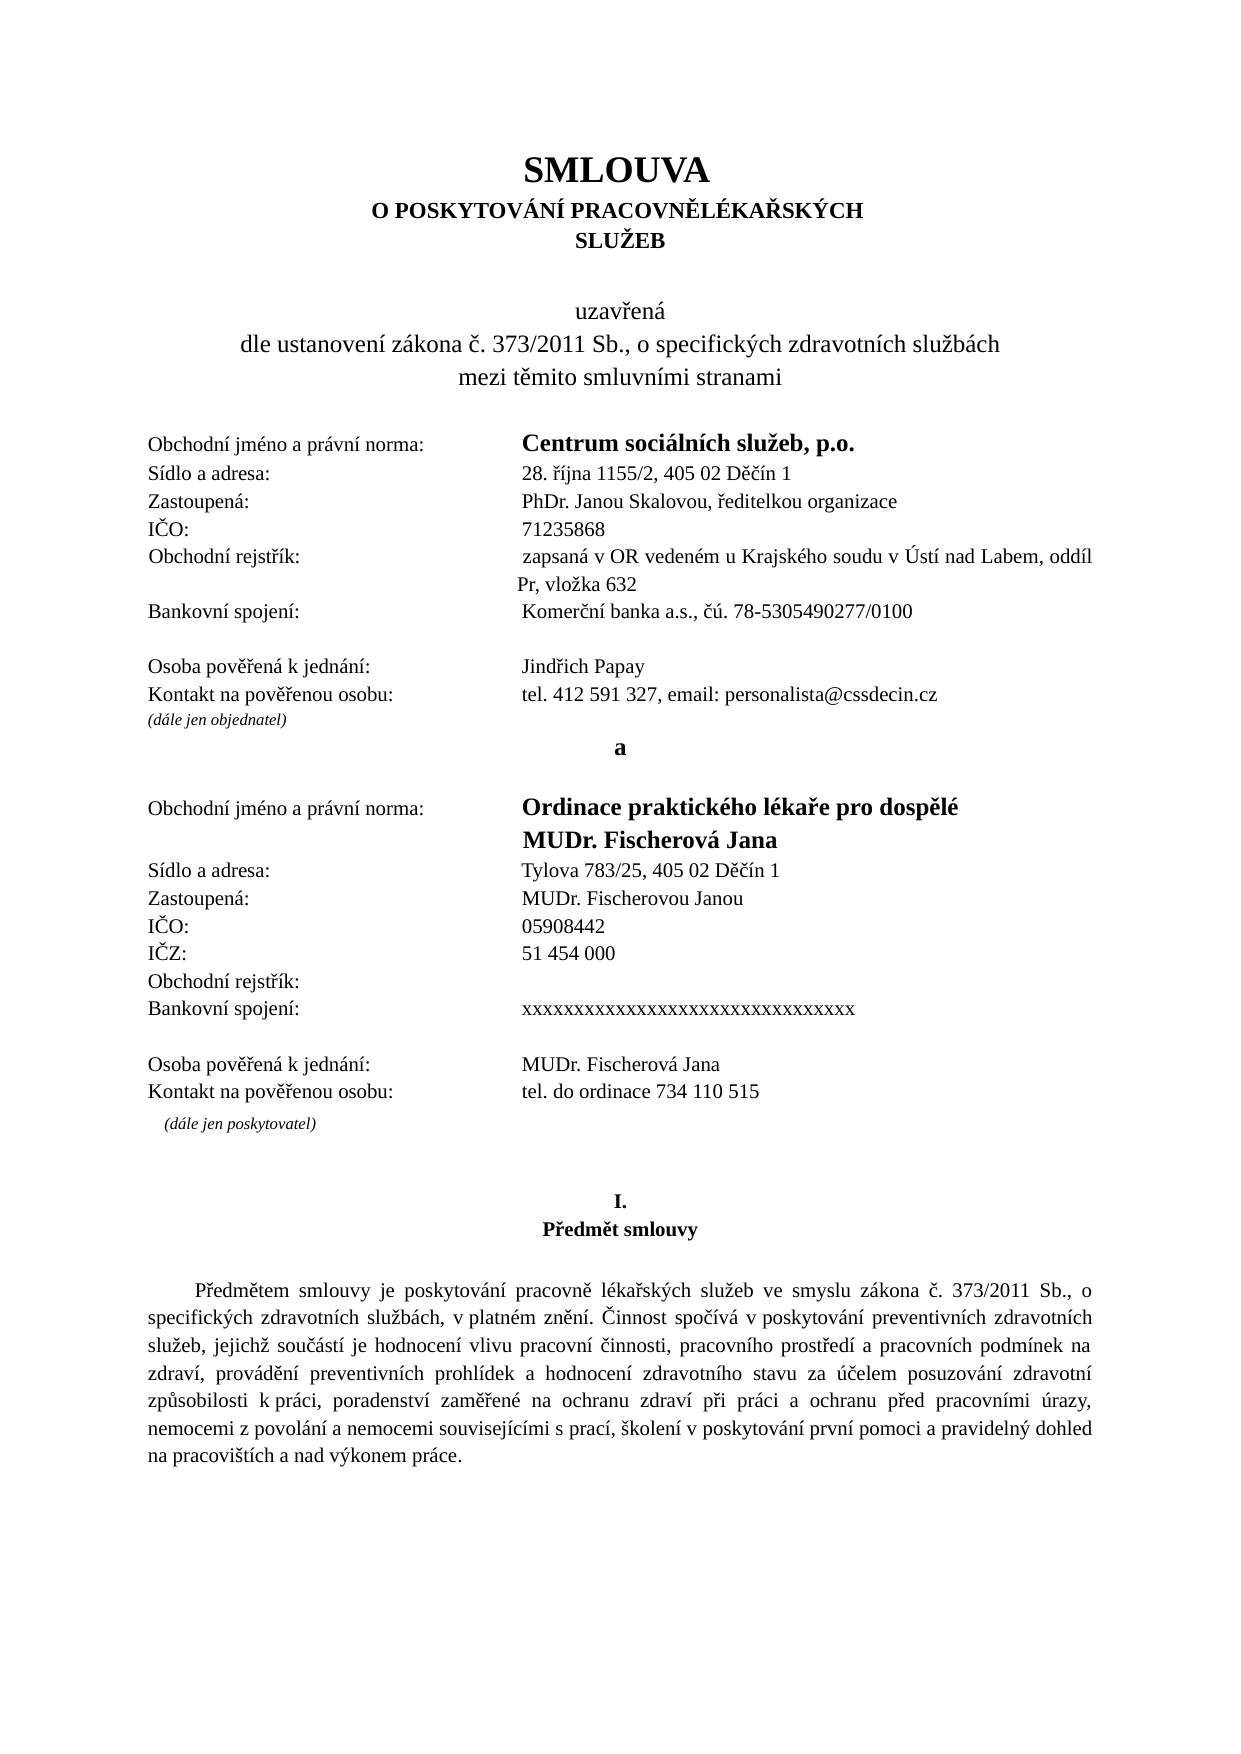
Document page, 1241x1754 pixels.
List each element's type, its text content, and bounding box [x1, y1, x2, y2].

text Sídlo a adresa: 28. října 1155/2, 405 02 Děčín 1 [148, 461, 1093, 485]
text a [148, 732, 1093, 760]
text Osoba pověřená k jednání: Jindřich Papay [148, 654, 1093, 678]
text Kontakt na pověřenou osobu: tel. 412 591 327, email: personalista@cssdecin.cz [148, 682, 1093, 706]
text Zastoupená: PhDr. Janou Skalovou, ředitelkou organizace [148, 489, 1093, 513]
text SLUŽEB [148, 227, 1093, 254]
text Obchodní rejstřík: zapsaná v OR vedeném u Krajského soudu v Ústí nad Labem, oddíl Pr, vložka 632 [148, 544, 1093, 596]
text Předmět smlouvy [148, 1217, 1093, 1241]
text Obchodní jméno a právní norma: Centrum sociálních služeb, p.o. [148, 428, 1093, 457]
text O POSKYTOVÁNÍ PRACOVNĚLÉKAŘSKÝCH [148, 197, 1093, 223]
text Obchodní rejstřík: [148, 969, 1093, 993]
text mezi těmito smluvními stranami [148, 362, 1093, 391]
text IČO: 05908442 [148, 913, 1093, 938]
text IČZ: 51 454 000 [148, 941, 1093, 965]
text I. [148, 1189, 1093, 1213]
text (dále jen objednatel) [148, 710, 1093, 729]
text Obchodní jméno a právní norma: Ordinace praktického lékaře pro dospělé [148, 792, 1093, 821]
text dle ustanovení zákona č. 373/2011 Sb., o specifických zdravotních službách [148, 329, 1093, 358]
text [149, 1107, 353, 1140]
text Kontakt na pověřenou osobu: tel. do ordinace 734 110 515 [148, 1079, 1093, 1103]
text Sídlo a adresa: Tylova 783/25, 405 02 Děčín 1 [148, 858, 1093, 882]
text MUDr. Fischerová Jana [148, 825, 1093, 854]
text Bankovní spojení: xxxxxxxxxxxxxxxxxxxxxxxxxxxxxxxx [148, 996, 1093, 1020]
text Předmětem smlouvy je poskytování pracovně lékařských služeb ve smyslu zákona č. 373/2011 Sb., o specifických zdravotních službách, v platném znění. Činnost spočívá v poskytování preventivních zdravotních služeb, jejichž součástí je hodnocení vlivu pracovní činnosti, pracovního prostředí a pracovních podmínek na zdraví, provádění preventivních prohlídek a hodnocení zdravotního stavu za účelem posuzování zdravotní způsobilosti k práci, poradenství zaměřené na ochranu zdraví při práci a ochranu před pracovními úrazy, nemocemi z povolání a nemocemi souvisejícími s prací, školení v poskytování první pomoci a pravidelný dohled na pracovištích a nad výkonem práce. [148, 1278, 1093, 1467]
text Bankovní spojení: Komerční banka a.s., čú. 78-5305490277/0100 [148, 599, 1093, 623]
text uzavřená [148, 296, 1093, 325]
text Zastoupená: MUDr. Fischerovou Janou [148, 886, 1093, 910]
text Osoba pověřená k jednání: MUDr. Fischerová Jana [148, 1052, 1093, 1076]
text IČO: 71235868 [148, 516, 1093, 541]
text (dále jen poskytovatel) [164, 1114, 338, 1133]
text SMLOUVA [148, 148, 1093, 191]
